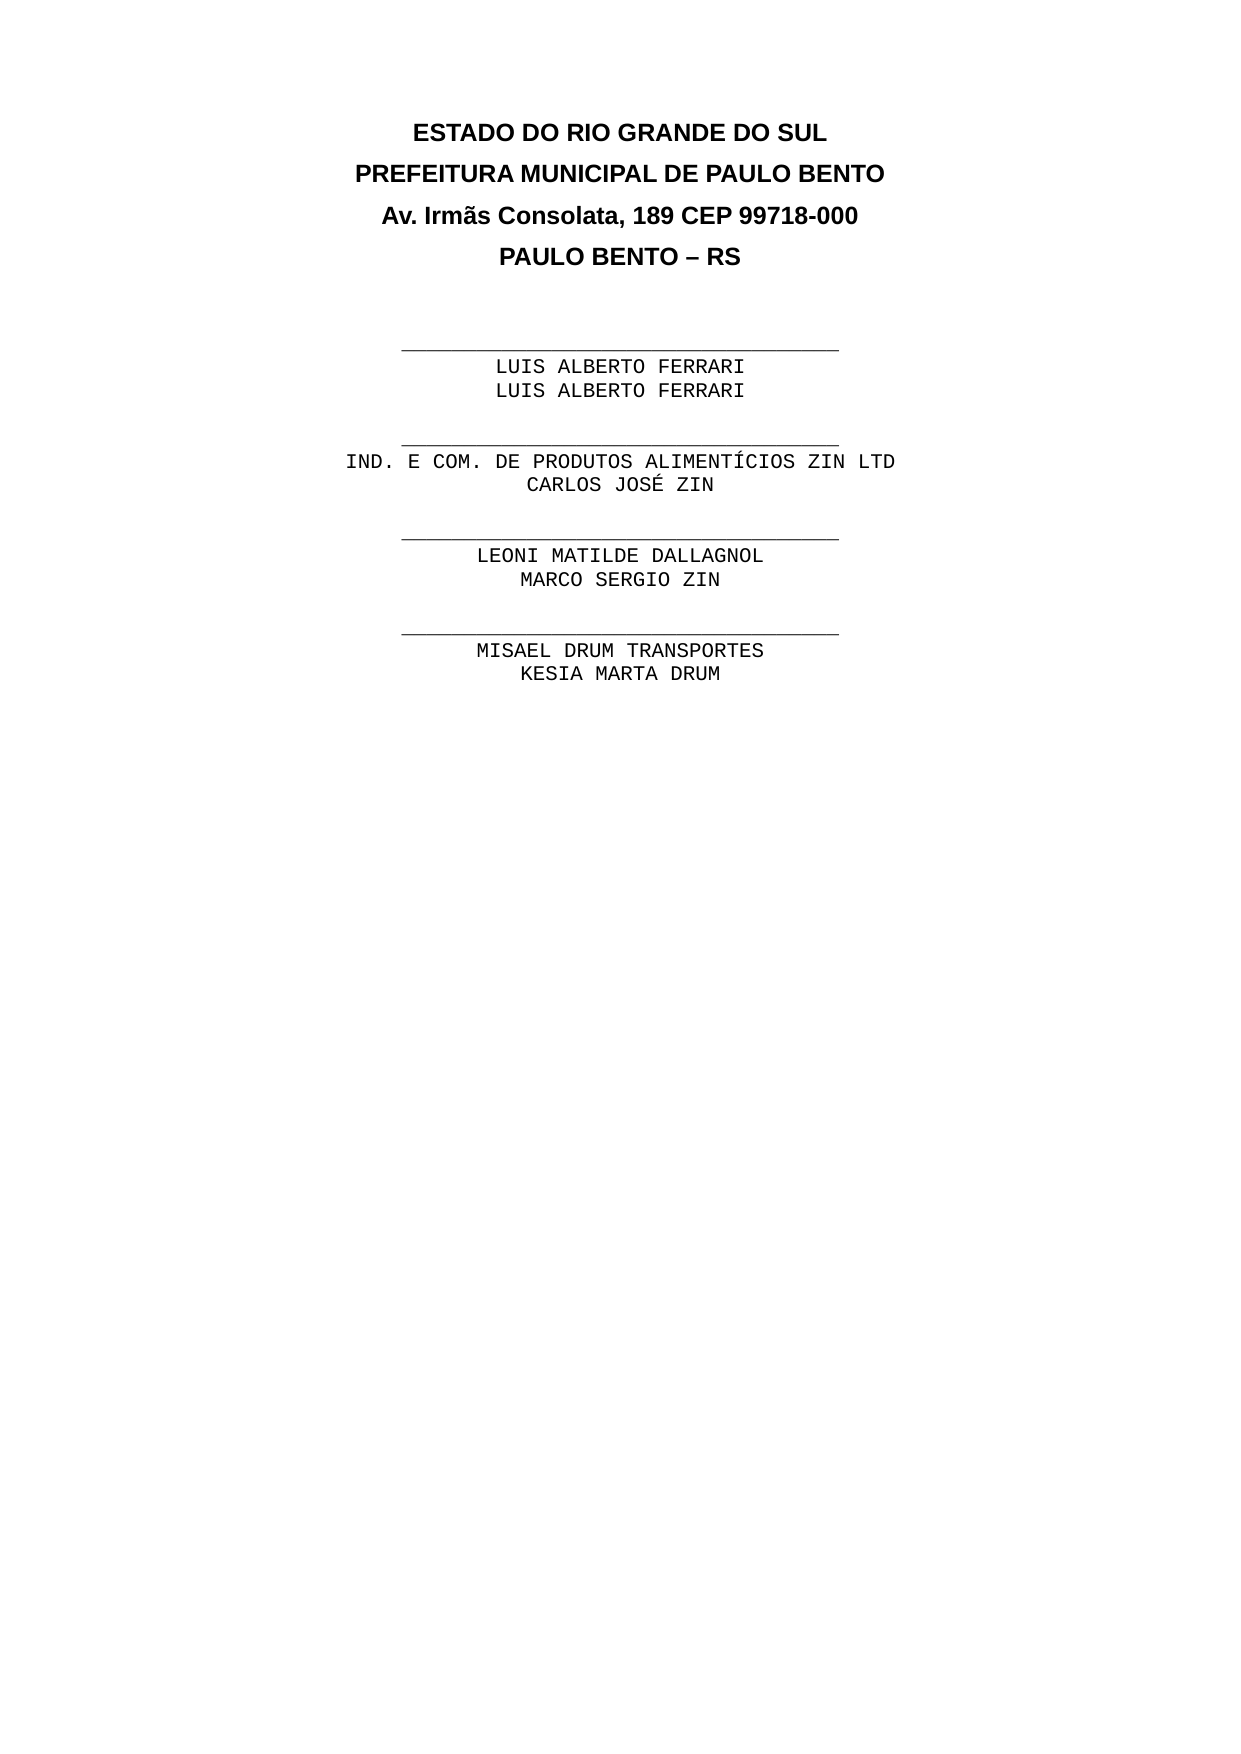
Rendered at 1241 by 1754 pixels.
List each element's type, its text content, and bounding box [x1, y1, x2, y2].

text ___________________________________ LUIS ALBERTO FERRARI LUIS ALBERTO FERRARI ___________________________________ IND. E COM. DE PRODUTOS ALIMENTÍCIOS ZIN LTD CARLOS JOSÉ ZIN ___________________________________ LEONI MATILDE DALLAGNOL MARCO SERGIO ZIN ___________________________________ MISAEL DRUM TRANSPORTES KESIA MARTA DRUM [118, 309, 1122, 711]
